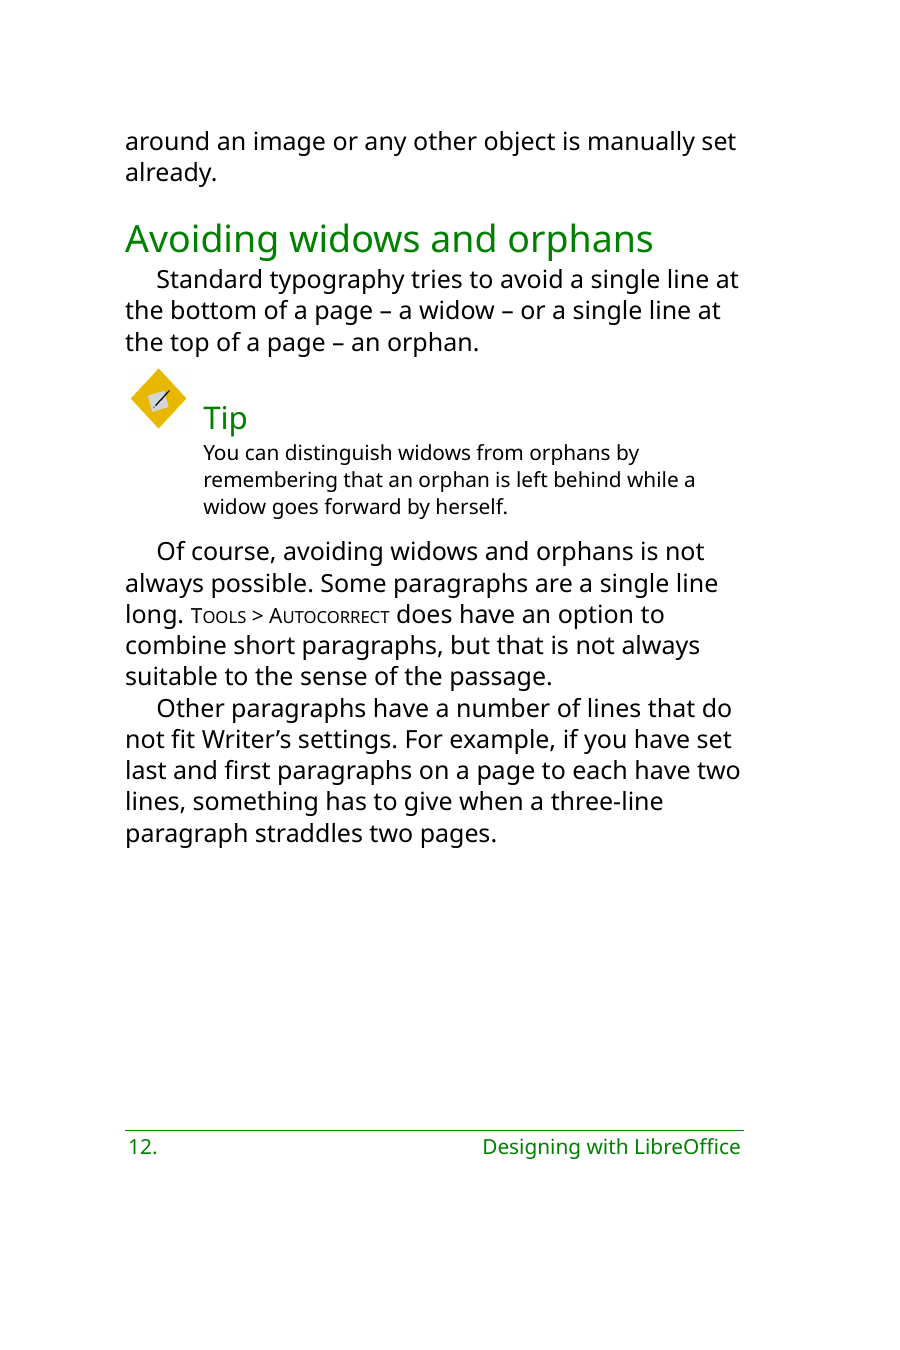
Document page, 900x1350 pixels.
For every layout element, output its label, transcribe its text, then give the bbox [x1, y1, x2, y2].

picture [126, 367, 189, 430]
text Other paragraphs have a number of lines that do not fit Writer’s settings. For example, if you have set last and first paragraphs on a page to each have two lines, something has to give when a three-line paragraph straddles two pages. [125, 692, 744, 848]
text You can distinguish widows from orphans by remembering that an orphan is left behind while a widow goes forward by herself. [203, 439, 744, 520]
text Standard typography tries to avoid a single line at the bottom of a page – a widow – or a single line at the top of a page – an orphan. [125, 263, 744, 357]
list Tip [125, 366, 744, 439]
text Of course, avoiding widows and orphans is not always possible. Some paragraphs are a single line long. Tools > Autocorrect does have an option to combine short paragraphs, but that is not always suitable to the sense of the passage. [125, 536, 744, 692]
text around an image or any other object is manually set already. [125, 125, 744, 187]
subtitle Avoiding widows and orphans [125, 212, 744, 263]
